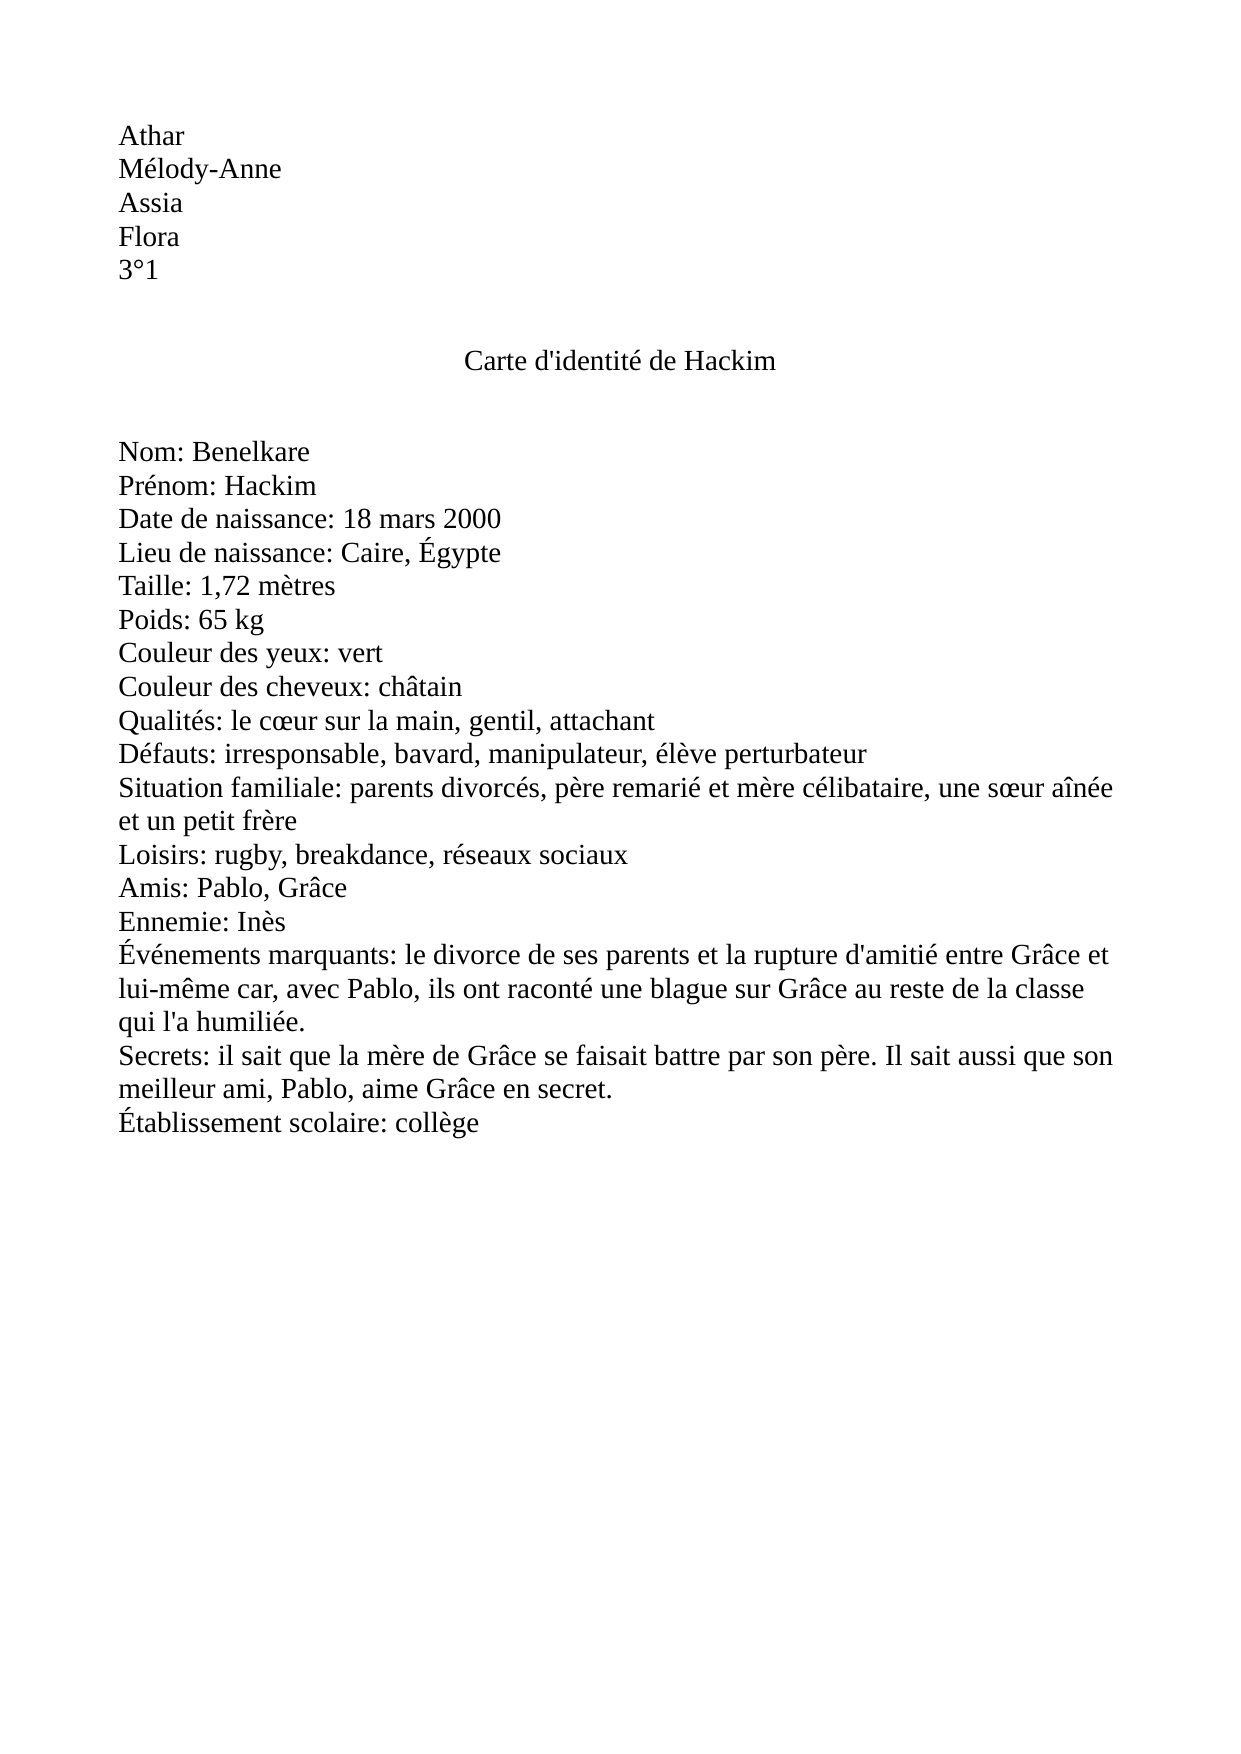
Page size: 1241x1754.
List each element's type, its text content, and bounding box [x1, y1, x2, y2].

text 3°1 [118, 252, 1122, 286]
text Couleur des cheveux: châtain [118, 669, 1122, 703]
text Secrets: il sait que la mère de Grâce se faisait battre par son père. Il sait aussi que son meilleur ami, Pablo, aime Grâce en secret. [118, 1038, 1122, 1105]
text Défauts: irresponsable, bavard, manipulateur, élève perturbateur [118, 736, 1122, 770]
text Date de naissance: 18 mars 2000 [118, 501, 1122, 535]
text Événements marquants: le divorce de ses parents et la rupture d'amitié entre Grâce et lui-même car, avec Pablo, ils ont raconté une blague sur Grâce au reste de la classe qui l'a humiliée. [118, 937, 1122, 1038]
text Établissement scolaire: collège [118, 1105, 1122, 1139]
text Assia [118, 185, 1122, 219]
text Ennemie: Inès [118, 904, 1122, 937]
text Poids: 65 kg [118, 602, 1122, 636]
text Lieu de naissance: Caire, Égypte [118, 535, 1122, 568]
text Nom: Benelkare [118, 434, 1122, 468]
text Qualités: le cœur sur la main, gentil, attachant [118, 703, 1122, 736]
text Athar [118, 118, 1122, 152]
text Couleur des yeux: vert [118, 636, 1122, 669]
text Prénom: Hackim [118, 468, 1122, 501]
text Situation familiale: parents divorcés, père remarié et mère célibataire, une sœur aînée et un petit frère [118, 770, 1122, 837]
text Carte d'identité de Hackim [118, 343, 1122, 377]
text Loisirs: rugby, breakdance, réseaux sociaux [118, 837, 1122, 870]
text Flora [118, 219, 1122, 252]
text Taille: 1,72 mètres [118, 568, 1122, 602]
text Amis: Pablo, Grâce [118, 870, 1122, 904]
text Mélody-Anne [118, 152, 1122, 185]
